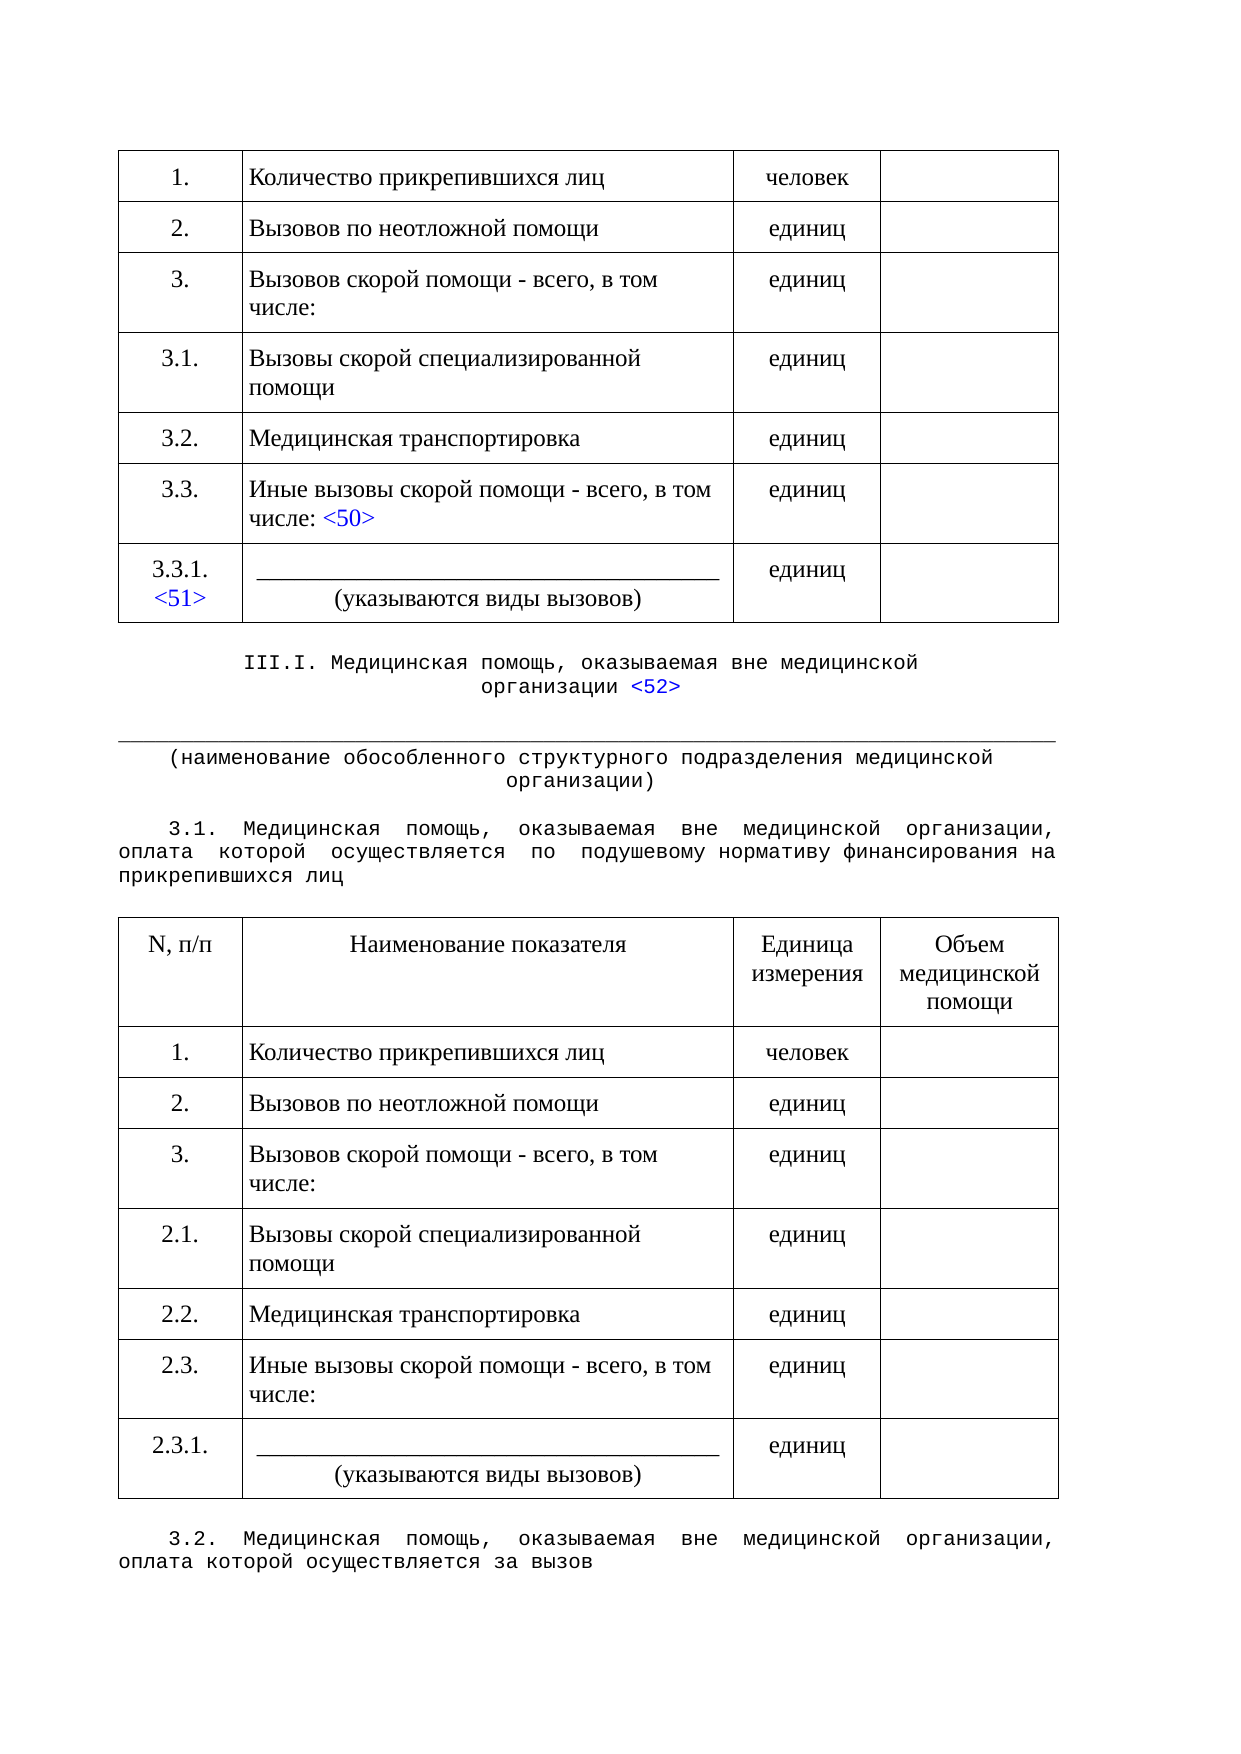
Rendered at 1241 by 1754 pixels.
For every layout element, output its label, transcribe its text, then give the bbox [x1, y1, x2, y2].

table_cell Иные вызовы скорой помощи - всего, в том числе: <50> [243, 464, 733, 542]
table_cell [881, 1340, 1058, 1418]
table_cell [881, 1027, 1058, 1077]
table_cell 2.3.1. [119, 1419, 242, 1498]
table_cell [881, 1129, 1058, 1208]
table_cell [881, 1078, 1058, 1128]
text организации <52> [118, 676, 1181, 699]
table_cell Количество прикрепившихся лиц [243, 151, 733, 201]
table_cell человек [734, 1027, 880, 1077]
table_cell [881, 1419, 1058, 1498]
text 3.1. Медицинская помощь, оказываемая вне медицинской организации, [118, 818, 1181, 841]
text прикрепившихся лиц [118, 865, 1181, 888]
table_cell Иные вызовы скорой помощи - всего, в том числе: [243, 1340, 733, 1418]
table_cell 3. [119, 253, 242, 332]
table_cell единиц [734, 1340, 880, 1418]
table_cell 2.1. [119, 1209, 242, 1287]
text 3.2. Медицинская помощь, оказываемая вне медицинской организации, [118, 1528, 1181, 1552]
text организации) [118, 770, 1181, 794]
table_cell [881, 1209, 1058, 1287]
table_cell единиц [734, 202, 880, 252]
table_header N, п/п [119, 918, 242, 1026]
table_cell единиц [734, 333, 880, 412]
table_cell Вызовы скорой специализированной помощи [243, 1209, 733, 1287]
table_cell [881, 333, 1058, 412]
table_cell 2.2. [119, 1289, 242, 1338]
table_cell 1. [119, 151, 242, 201]
table_cell Количество прикрепившихся лиц [243, 1027, 733, 1077]
table_cell единиц [734, 1129, 880, 1208]
text (наименование обособленного структурного подразделения медицинской [118, 747, 1181, 770]
table_cell [881, 1289, 1058, 1338]
table_cell 3. [119, 1129, 242, 1208]
text оплата которой осуществляется за вызов [118, 1552, 1181, 1575]
table_cell единиц [734, 1209, 880, 1287]
table_cell _____________________________________ (указываются виды вызовов) [243, 1419, 733, 1498]
table_cell 2.3. [119, 1340, 242, 1418]
text III.I. Медицинская помощь, оказываемая вне медицинской [118, 652, 1181, 676]
table_cell единиц [734, 1419, 880, 1498]
table_cell Вызовов скорой помощи - всего, в том числе: [243, 253, 733, 332]
table_header Объем медицинской помощи [881, 918, 1058, 1026]
table_cell 3.2. [119, 413, 242, 463]
table_cell [881, 253, 1058, 332]
table_cell Вызовов по неотложной помощи [243, 1078, 733, 1128]
table_cell Вызовов по неотложной помощи [243, 202, 733, 252]
table_cell 3.3.1. <51> [119, 544, 242, 622]
table_cell Вызовы скорой специализированной помощи [243, 333, 733, 412]
table_cell 1. [119, 1027, 242, 1077]
table_header Наименование показателя [243, 918, 733, 1026]
table_cell 3.1. [119, 333, 242, 412]
table_cell [881, 202, 1058, 252]
table_cell [881, 464, 1058, 542]
table_cell единиц [734, 1289, 880, 1338]
table_cell Медицинская транспортировка [243, 413, 733, 463]
table_cell _____________________________________ (указываются виды вызовов) [243, 544, 733, 622]
table_cell единиц [734, 544, 880, 622]
table_cell 3.3. [119, 464, 242, 542]
table_cell 2. [119, 202, 242, 252]
table_cell 2. [119, 1078, 242, 1128]
table_cell единиц [734, 1078, 880, 1128]
table_cell единиц [734, 413, 880, 463]
table_cell единиц [734, 253, 880, 332]
table_cell человек [734, 151, 880, 201]
table_cell единиц [734, 464, 880, 542]
table_cell Медицинская транспортировка [243, 1289, 733, 1338]
table_cell Вызовов скорой помощи - всего, в том числе: [243, 1129, 733, 1208]
text оплата которой осуществляется по подушевому нормативу финансирования на [118, 841, 1181, 865]
text ___________________________________________________________________________ [118, 723, 1181, 747]
table_cell [881, 151, 1058, 201]
table_header Единица измерения [734, 918, 880, 1026]
table_cell [881, 544, 1058, 622]
table_cell [881, 413, 1058, 463]
